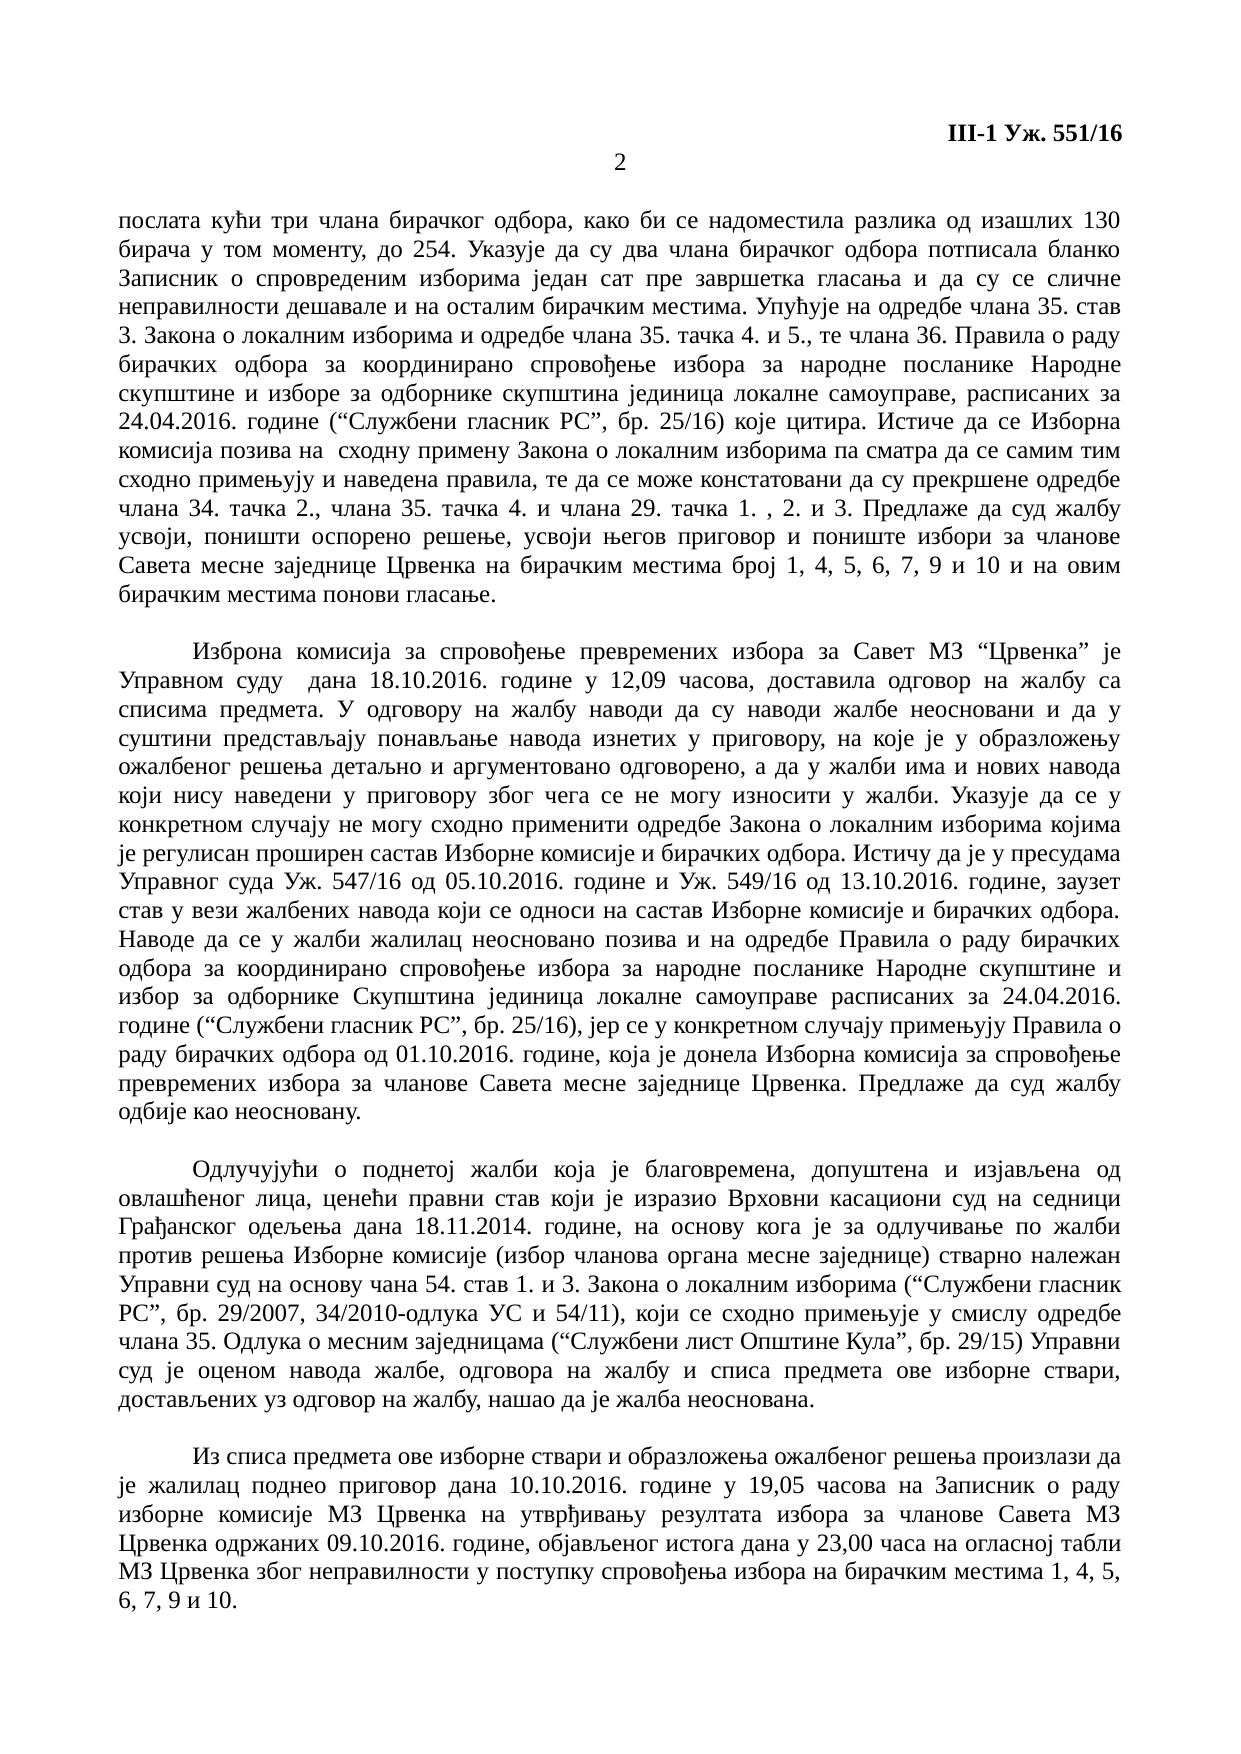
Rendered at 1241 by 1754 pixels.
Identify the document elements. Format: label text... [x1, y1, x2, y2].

text Из списа предмета ове изборне ствари и образложења ожалбеног решења произлази да је жалилац поднео приговор дана 10.10.2016. године у 19,05 часова на Записник о раду изборне комисије МЗ Црвенка на утврђивању резултата избора за чланове Савета МЗ Црвенка одржаних 09.10.2016. године, објављеног истога дана у 23,00 часа на огласној табли МЗ Црвенка због неправилности у поступку спровођења избора на бирачким местима 1, 4, 5, 6, 7, 9 и 10. [118, 1441, 1122, 1614]
text Oдлучујући о поднетој жалби која је благовремена, допуштена и изјављена од овлашћеног лица, ценећи правни став који је изразио Врховни касациони суд на седници Грађанског одељења дана 18.11.2014. године, на основу кога је за одлучивање по жалби против решења Изборне комисије (избор чланова органа месне заједнице) стварно належан Управни суд на основу чана 54. став 1. и 3. Закона о локалним изборима (“Службени гласник РС”, бр. 29/2007, 34/2010-одлука УС и 54/11), који се сходно примењује у смислу одредбе члана 35. Одлука о месним заједницама (“Службени лист Општине Кула”, бр. 29/15) Управни суд је оценом навода жалбе, одговора на жалбу и списа предмета ове изборне ствари, достављених уз одговор на жалбу, нашао да је жалба неоснована. [118, 1154, 1122, 1413]
text Изброна комисија за спровођење превремених избора за Савет МЗ “Црвенка” је Управном суду дана 18.10.2016. године у 12,09 часова, доставила одговор на жалбу са списима предмета. У одговору на жалбу наводи да су наводи жалбе неосновани и да у суштини представљају понављање навода изнетих у приговору, на које је у образложењу ожалбеног решења детаљно и аргументовано одговорено, а да у жалби има и нових навода који нису наведени у приговору због чега се не могу износити у жалби. Указује да се у конкретном случају не могу сходно применити одредбе Закона о локалним изборима којима је регулисан проширен састав Изборне комисије и бирачких одбора. Истичу да је у пресудама Управног суда Уж. 547/16 од 05.10.2016. године и Уж. 549/16 од 13.10.2016. године, заузет став у вези жалбених навода који се односи на састав Изборне комисије и бирачких одбора. Наводе да се у жалби жалилац неосновано позива и на одредбе Правила о раду бирачких одбора за координирано спровођење избора за народне посланике Народне скупштине и избор за одборнике Скупштина јединица локалне самоуправе расписаних за 24.04.2016. године (“Службени гласник РС”, бр. 25/16), јер се у конкретном случају примењују Правила о раду бирачких одбора од 01.10.2016. године, која је донела Изборна комисија за спровођење превремених избора за чланове Савета месне заједнице Црвенка. Предлаже да суд жалбу одбије као неосновану. [118, 636, 1122, 1125]
text послата кући три члана бирачког одбора, како би се надоместила разлика од изашлих 130 бирача у том моменту, до 254. Указује да су два члана бирачког одбора потписала бланко Записник о спровреденим изборима један сат пре завршетка гласања и да су се сличне неправилности дешавале и на осталим бирачким местима. Упућује на одредбе члана 35. став 3. Закона о локалним изборима и одредбе члана 35. тачка 4. и 5., те члана 36. Правила о раду бирачких одбора за координирано спровођење избора за народне посланике Народне скупштине и изборе за одборнике скупштина јединица локалне самоуправе, расписаних за 24.04.2016. године (“Службени гласник РС”, бр. 25/16) које цитира. Истиче да се Изборна комисија позива на сходну примену Закона о локалним изборима па сматра да се самим тим сходно примењују и наведенa правилa, те да се може констатовани да су прекршене одредбе члана 34. тачка 2., члана 35. тачка 4. и члана 29. тачка 1. , 2. и 3. Предлаже да суд жалбу усвоји, поништи оспорено решење, усвоји његов приговор и пониште избори за чланове Савета месне заједнице Црвенка на бирачким местима број 1, 4, 5, 6, 7, 9 и 10 и на овим бирачким местима понови гласање. [118, 205, 1122, 608]
